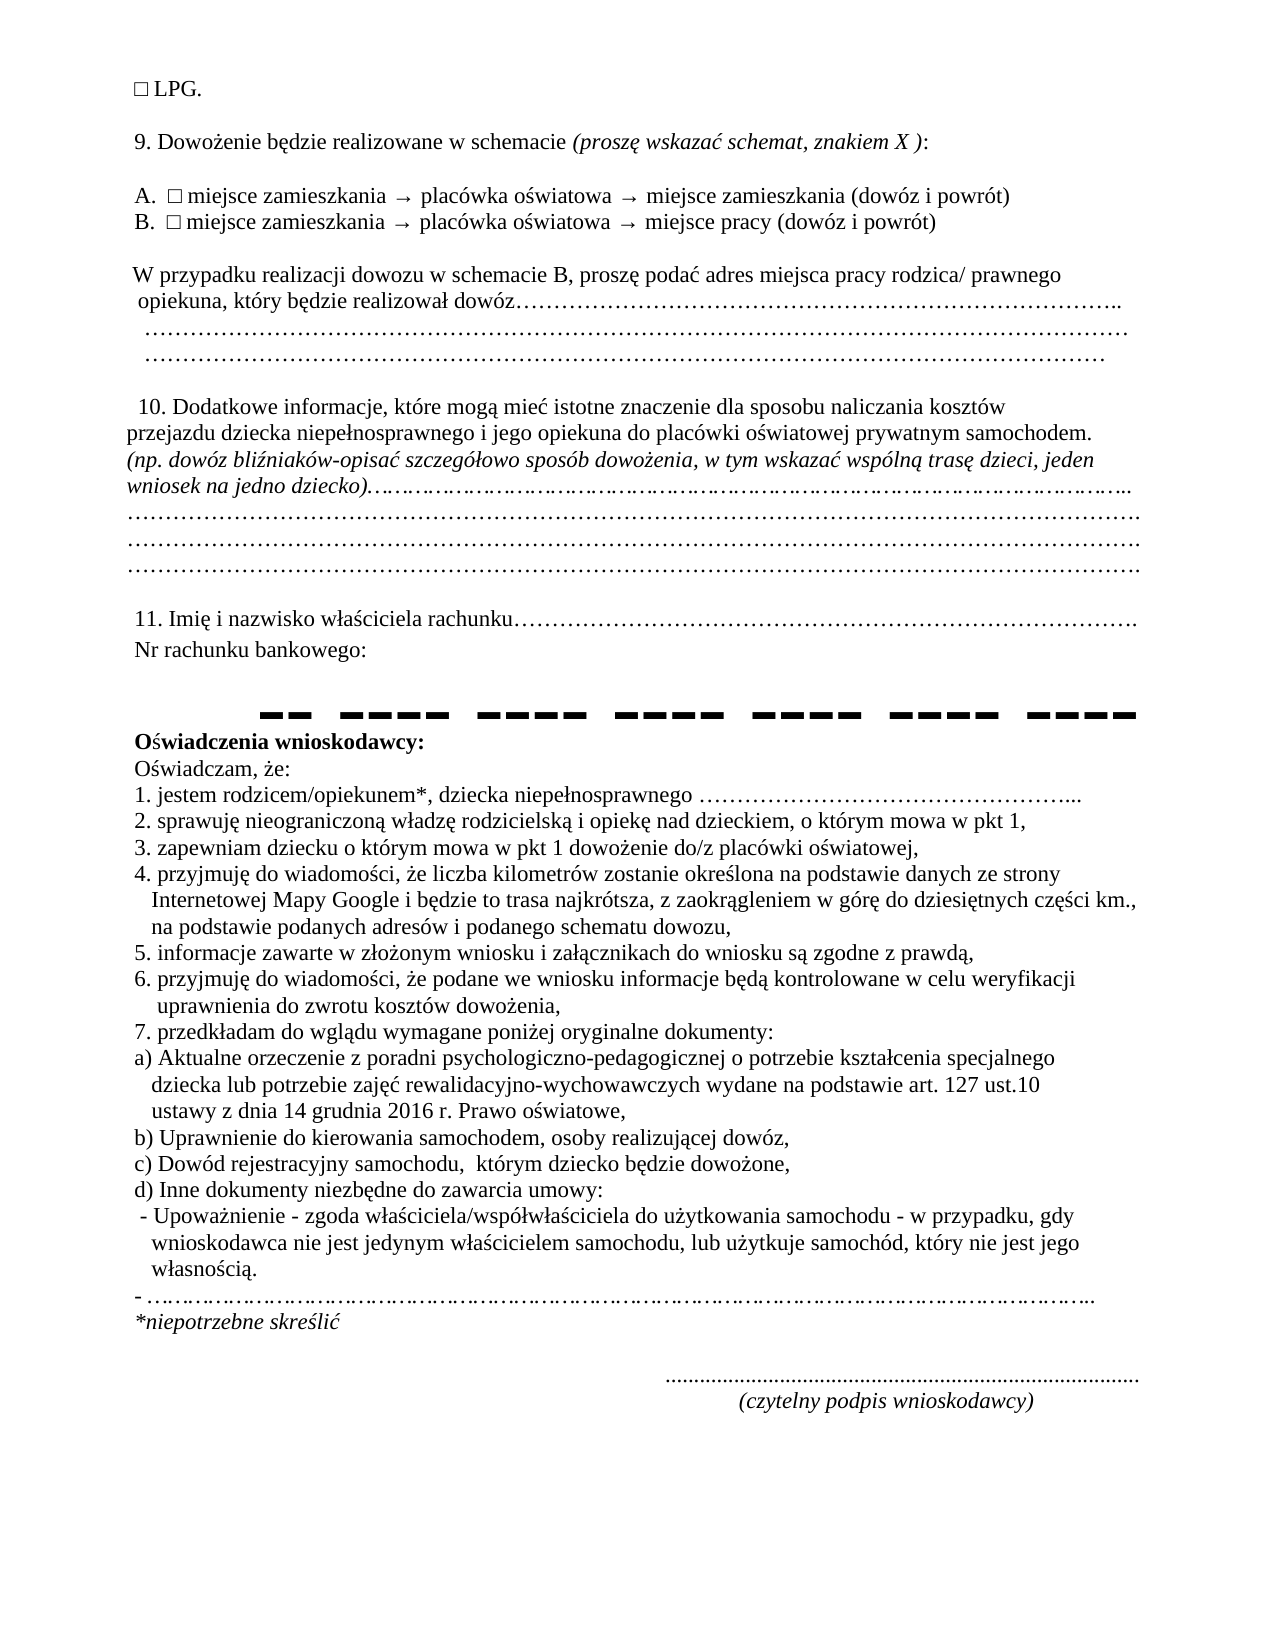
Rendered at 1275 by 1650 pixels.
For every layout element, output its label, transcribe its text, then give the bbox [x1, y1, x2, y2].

text *niepotrzebne skreślić [134, 1308, 1141, 1334]
text b) Uprawnienie do kierowania samochodem, osoby realizującej dowóz, [134, 1123, 1141, 1150]
text - ………………………………………………………………………………………………………………………….. [134, 1282, 1141, 1308]
text W przypadku realizacji dowozu w schemacie B, proszę podać adres miejsca pracy rodzica/ prawnego [75, 261, 1141, 287]
text 3. zapewniam dziecku o którym mowa w pkt 1 dowożenie do/z placówki oświatowej, [134, 834, 1141, 860]
text Oświadczam, że: [134, 754, 1141, 781]
text d) Inne dokumenty niezbędne do zawarcia umowy: [134, 1176, 1141, 1203]
text wnioskodawca nie jest jedynym właścicielem samochodu, lub użytkuje samochód, który nie jest jego [134, 1229, 1141, 1255]
text 7. przedkładam do wglądu wymagane poniżej oryginalne dokumenty: [134, 1018, 1141, 1044]
text A. □ miejsce zamieszkania → placówka oświatowa → miejsce zamieszkania (dowóz i powrót) [134, 182, 1141, 208]
text □ LPG. [134, 75, 1141, 101]
text Internetowej Mapy Google i będzie to trasa najkrótsza, z zaokrągleniem w górę do dziesiętnych części km., [134, 886, 1141, 913]
text 1. jestem rodzicem/opiekunem*, dziecka niepełnosprawnego …………………………………………... [134, 781, 1141, 807]
text B. □ miejsce zamieszkania → placówka oświatowa → miejsce pracy (dowóz i powrót) [134, 208, 1141, 235]
text opiekuna, który będzie realizował dowóz…………………………………………………………………….. [75, 287, 1141, 314]
text 2. sprawuję nieograniczoną władzę rodzicielską i opiekę nad dzieckiem, o którym mowa w pkt 1, [134, 807, 1141, 834]
text 4. przyjmuję do wiadomości, że liczba kilometrów zostanie określona na podstawie danych ze strony [134, 860, 1141, 886]
text ……………………………………………………………………………………………………………… [75, 340, 1141, 367]
text (np. dowóz bliźniaków-opisać szczegółowo sposób dowożenia, w tym wskazać wspólną trasę dzieci, jeden [75, 446, 1141, 472]
text ………………………………………………………………………………………………………………… [75, 314, 1141, 340]
text ……………………………………………………………………………………………………………………. [75, 551, 1141, 577]
text a) Aktualne orzeczenie z poradni psychologiczno-pedagogicznej o potrzebie kształcenia specjalnego [134, 1044, 1141, 1071]
text dziecka lub potrzebie zajęć rewalidacyjno-wychowawczych wydane na podstawie art. 127 ust.10 [134, 1071, 1141, 1097]
text ................................................................................... [134, 1361, 1141, 1387]
text 10. Dodatkowe informacje, które mogą mieć istotne znaczenie dla sposobu naliczania kosztów [75, 393, 1141, 419]
text ……………………………………………………………………………………………………………………. [75, 498, 1141, 525]
text (czytelny podpis wnioskodawcy) [134, 1387, 1141, 1413]
text uprawnienia do zwrotu kosztów dowożenia, [134, 992, 1141, 1018]
text Nr rachunku bankowego: [134, 636, 1141, 662]
text Oświadczenia wnioskodawcy: [134, 728, 1141, 754]
text przejazdu dziecka niepełnosprawnego i jego opiekuna do placówki oświatowej prywatnym samochodem. [75, 419, 1141, 446]
text - Upoważnienie - zgoda właściciela/współwłaściciela do użytkowania samochodu - w przypadku, gdy [134, 1203, 1141, 1229]
text na podstawie podanych adresów i podanego schematu dowozu, [134, 913, 1141, 939]
text wniosek na jedno dziecko)………………………………………………………………………………………………….. [75, 472, 1141, 498]
text 6. przyjmuję do wiadomości, że podane we wniosku informacje będą kontrolowane w celu weryfikacji [134, 965, 1141, 992]
text c) Dowód rejestracyjny samochodu, którym dziecko będzie dowożone, [134, 1150, 1141, 1176]
text 5. informacje zawarte w złożonym wniosku i załącznikach do wniosku są zgodne z prawdą, [134, 939, 1141, 965]
text ustawy z dnia 14 grudnia 2016 r. Prawo oświatowe, [146, 1097, 1141, 1123]
text własnością. [134, 1255, 1141, 1282]
text 11. Imię i nazwisko właściciela rachunku………………………………………………………………………. [134, 605, 1141, 632]
text ……………………………………………………………………………………………………………………. [75, 525, 1141, 551]
text ▬ ▬ ▬ ▬ ▬ ▬ ▬ ▬ ▬ ▬ ▬ ▬ ▬ ▬ ▬ ▬ ▬ ▬ ▬ ▬ ▬ ▬ ▬ ▬ ▬ ▬ [134, 698, 1141, 724]
text 9. Dowożenie będzie realizowane w schemacie (proszę wskazać schemat, znakiem X ): [134, 128, 1141, 154]
